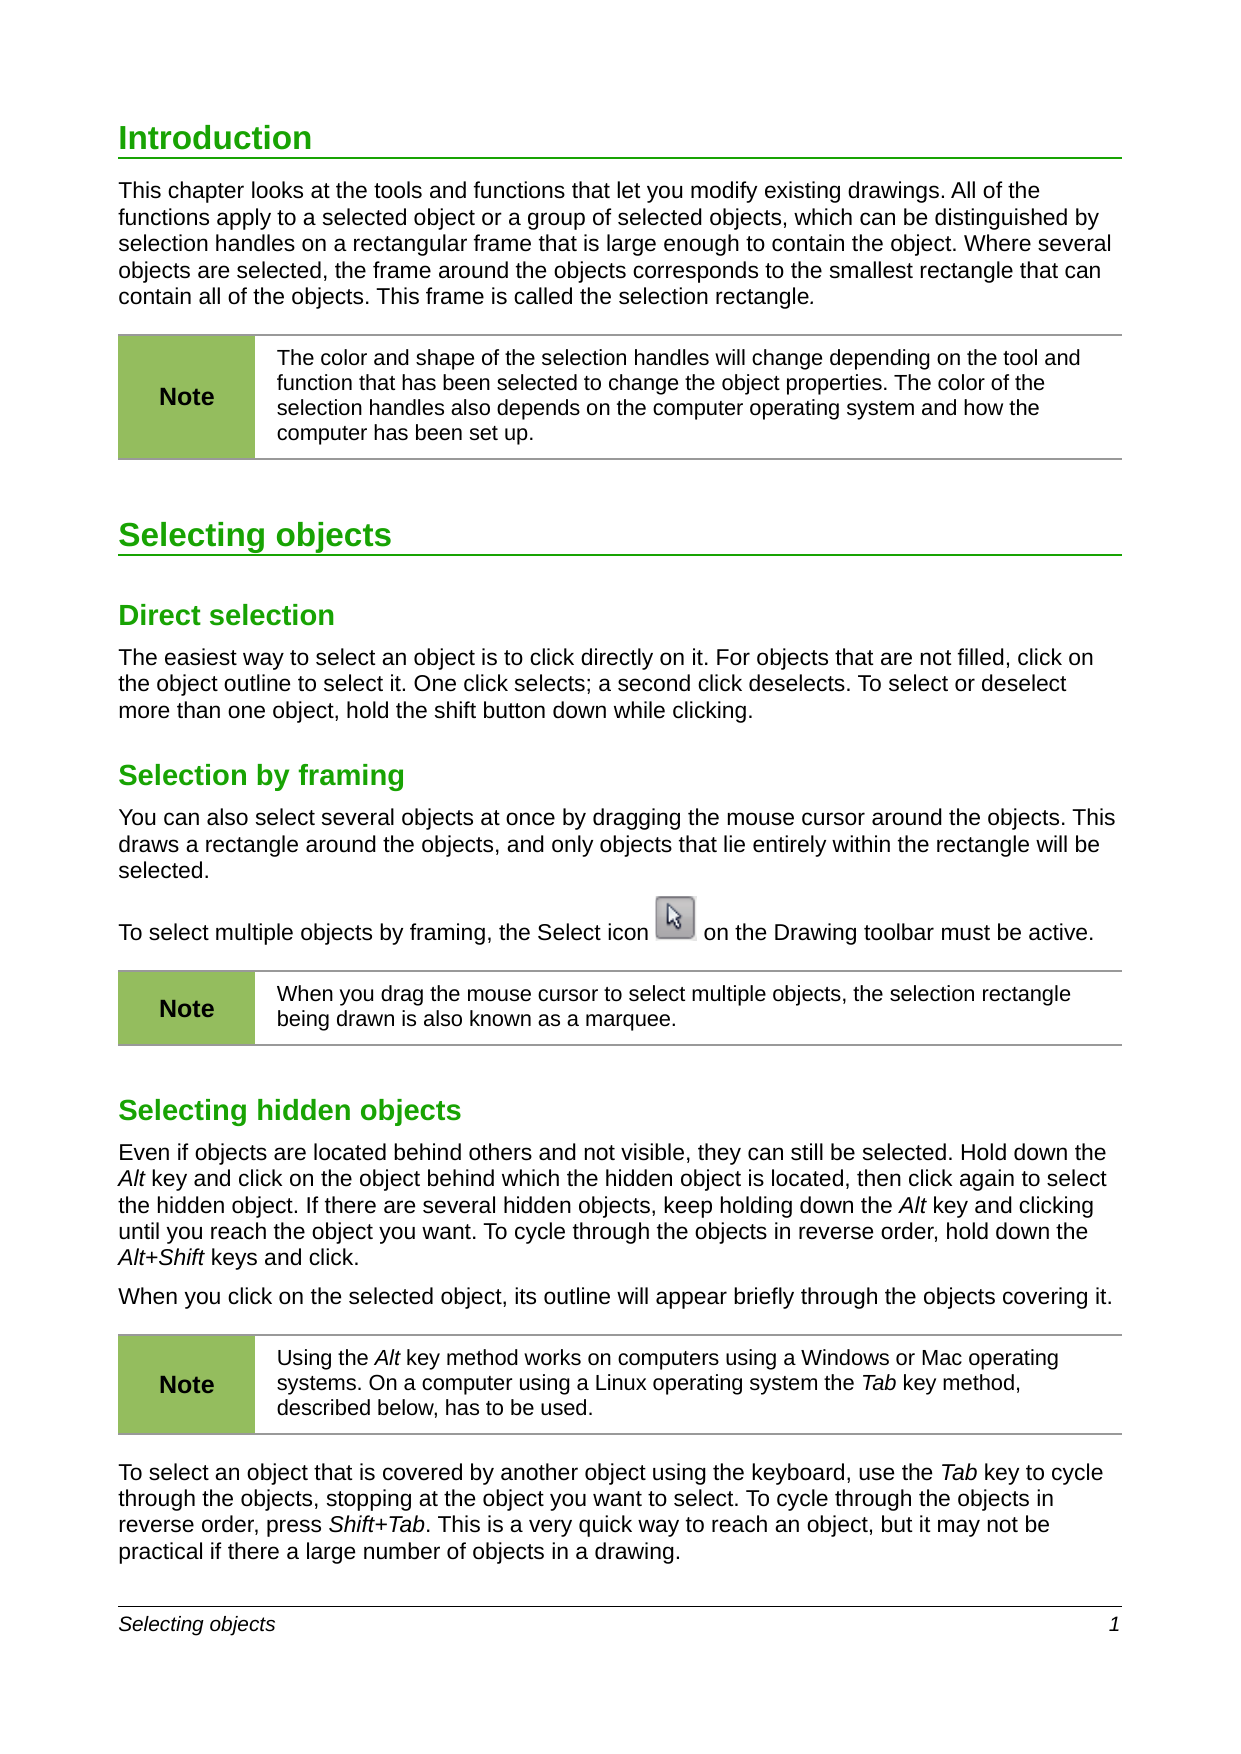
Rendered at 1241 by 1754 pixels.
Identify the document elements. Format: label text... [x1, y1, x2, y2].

text To select an object that is covered by another object using the keyboard, use the Tab key to cycle through the objects, stopping at the object you want to select. To cycle through the objects in reverse order, press Shift+Tab. This is a very quick way to reach an object, but it may not be practical if there a large number of objects in a drawing. [118, 1459, 1122, 1564]
table_header Note [118, 1336, 255, 1433]
table_header Using the Alt key method works on computers using a Windows or Mac operating systems. On a computer using a Linux operating system the Tab key method, described below, has to be used. [255, 1336, 1122, 1433]
table_header When you drag the mouse cursor to select multiple objects, the selection rectangle being drawn is also known as a marquee. [255, 972, 1122, 1044]
picture [655, 896, 697, 941]
subtitle Direct selection [118, 598, 1122, 631]
text When you click on the selected object, its outline will appear briefly through the objects covering it. [118, 1283, 1122, 1309]
text To select multiple objects by framing, the Select icon on the Drawing toolbar must be active. [118, 896, 1122, 946]
subtitle Selecting objects [118, 516, 1122, 554]
subtitle Selection by framing [118, 758, 1122, 792]
text Even if objects are located behind others and not visible, they can still be selected. Hold down the Alt key and click on the object behind which the hidden object is located, then click again to select the hidden object. If there are several hidden objects, keep holding down the Alt key and clicking until you reach the object you want. To cycle through the objects in reverse order, hold down the Alt+Shift keys and click. [118, 1139, 1122, 1271]
text This chapter looks at the tools and functions that let you modify existing drawings. All of the functions apply to a selected object or a group of selected objects, which can be distinguished by selection handles on a rectangular frame that is large enough to contain the object. Where several objects are selected, the frame around the objects corresponds to the smallest rectangle that can contain all of the objects. This frame is called the selection rectangle. [118, 177, 1122, 309]
table_header The color and shape of the selection handles will change depending on the tool and function that has been selected to change the object properties. The color of the selection handles also depends on the computer operating system and how the computer has been set up. [255, 336, 1122, 458]
text You can also select several objects at once by dragging the mouse cursor around the objects. This draws a rectangle around the objects, and only objects that lie entirely within the rectangle will be selected. [118, 804, 1122, 883]
text The easiest way to select an object is to click directly on it. For objects that are not filled, click on the object outline to select it. One click selects; a second click deselects. To select or deselect more than one object, hold the shift button down while clicking. [118, 644, 1122, 723]
subtitle Selecting hidden objects [118, 1093, 1122, 1126]
table_header Note [118, 972, 255, 1044]
subtitle Introduction [118, 118, 1122, 157]
table_header Note [118, 336, 255, 458]
